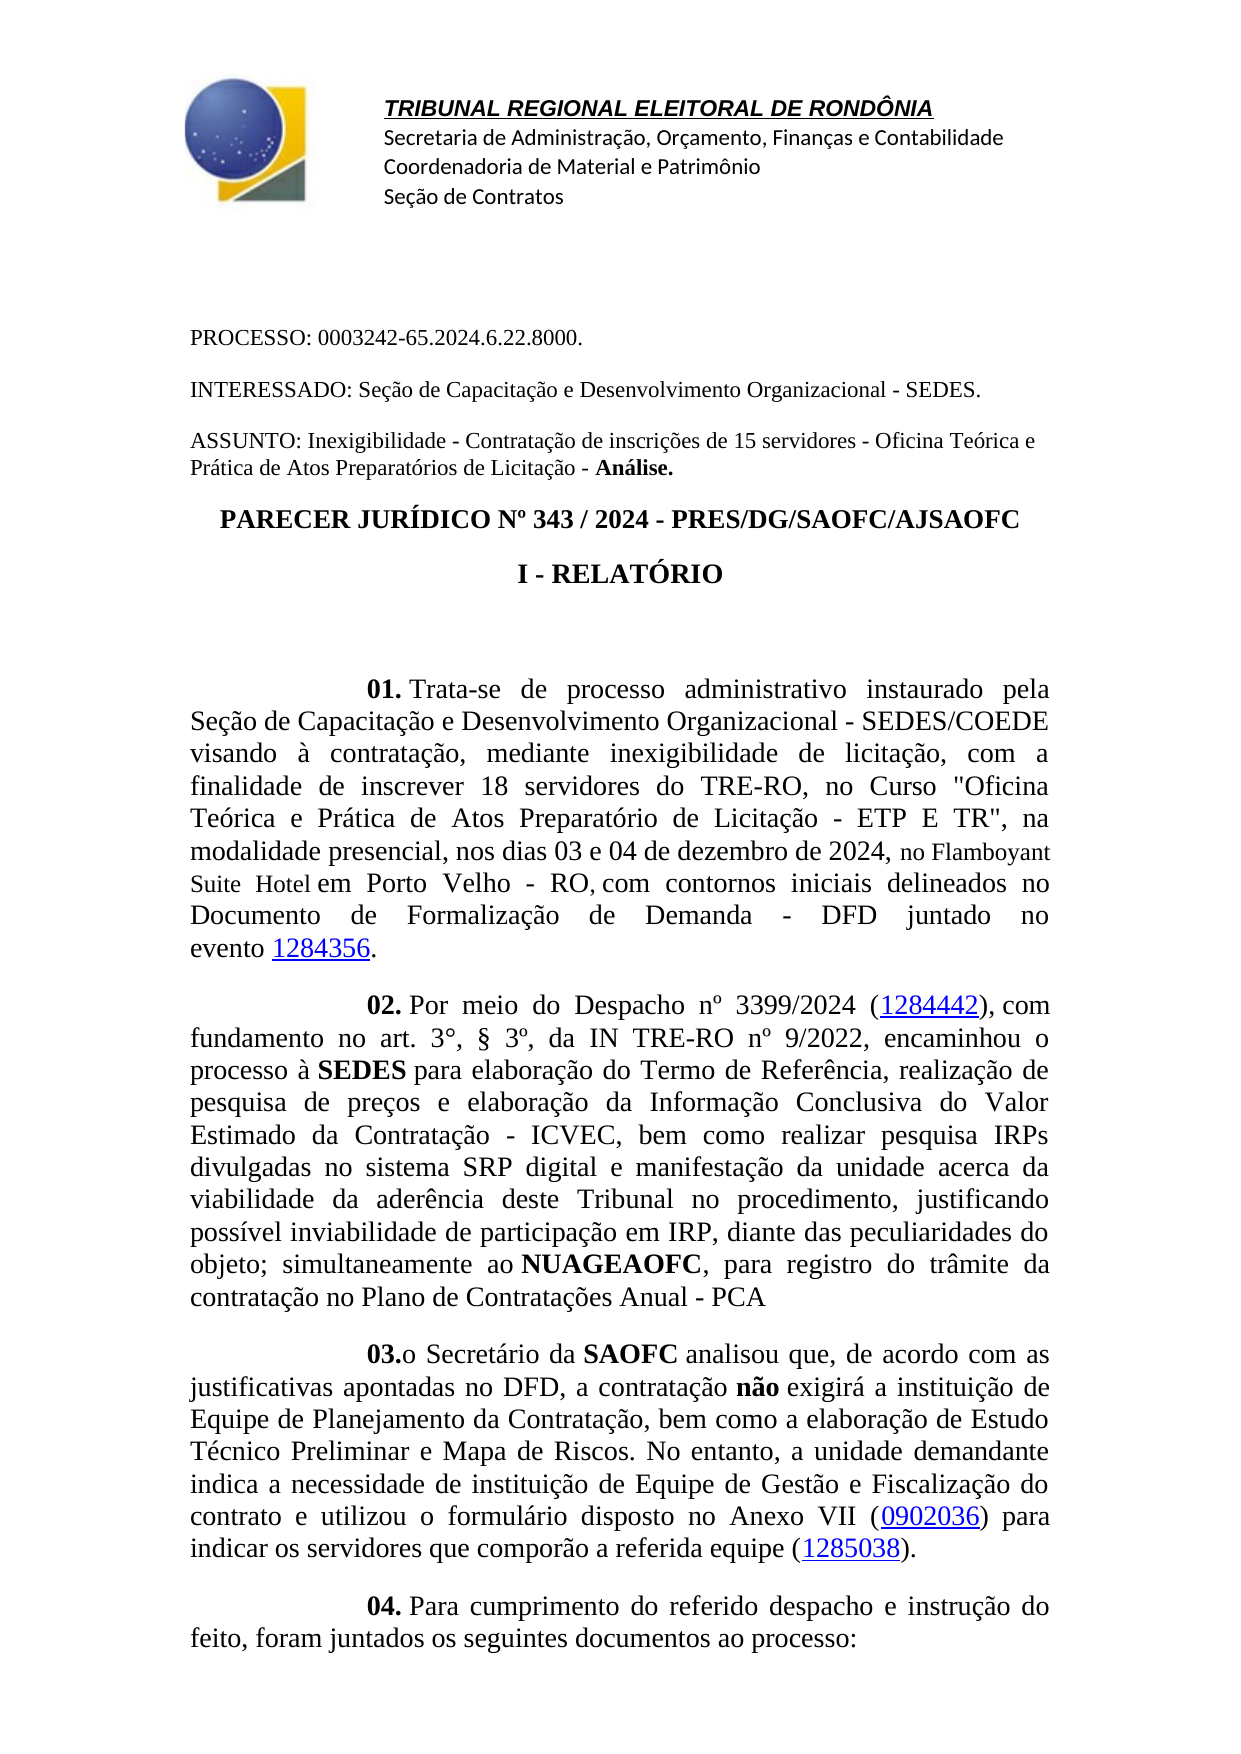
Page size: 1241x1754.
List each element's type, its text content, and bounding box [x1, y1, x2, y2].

text INTERESSADO: Seção de Capacitação e Desenvolvimento Organizacional - SEDES. [190, 376, 1051, 402]
text PROCESSO: 0003242-65.2024.6.22.8000. [190, 324, 1051, 351]
text ASSUNTO: Inexigibilidade - Contratação de inscrições de 15 servidores - Oficina Teórica e Prática de Atos Preparatórios de Licitação - Análise. [190, 427, 1051, 480]
text 02. Por meio do Despacho nº 3399/2024 (1284442), com fundamento no art. 3°, § 3º, da IN TRE-RO nº 9/2022, encaminhou o processo à SEDES para elaboração do Termo de Referência, realização de pesquisa de preços e elaboração da Informação Conclusiva do Valor Estimado da Contratação - ICVEC, bem como realizar pesquisa IRPs divulgadas no sistema SRP digital e manifestação da unidade acerca da viabilidade da aderência deste Tribunal no procedimento, justificando possível inviabilidade de participação em IRP, diante das peculiaridades do objeto; simultaneamente ao NUAGEAOFC, para registro do trâmite da contratação no Plano de Contratações Anual - PCA [190, 988, 1051, 1312]
text I - RELATÓRIO [190, 557, 1051, 589]
text Parecer Jurídico Nº 343 / 2024 - PRES/DG/SAOFC/AJSAOFC [177, 503, 1063, 534]
text 01. Trata-se de processo administrativo instaurado pela Seção de Capacitação e Desenvolvimento Organizacional - SEDES/COEDE visando à contratação, mediante inexigibilidade de licitação, com a finalidade de inscrever 18 servidores do TRE-RO, no Curso "Oficina Teórica e Prática de Atos Preparatório de Licitação - ETP E TR", na modalidade presencial, nos dias 03 e 04 de dezembro de 2024, no Flamboyant Suite Hotel em Porto Velho - RO, com contornos iniciais delineados no Documento de Formalização de Demanda - DFD juntado no evento 1284356. [190, 672, 1051, 963]
text 03.o Secretário da SAOFC analisou que, de acordo com as justificativas apontadas no DFD, a contratação não exigirá a instituição de Equipe de Planejamento da Contratação, bem como a elaboração de Estudo Técnico Preliminar e Mapa de Riscos. No entanto, a unidade demandante indica a necessidade de instituição de Equipe de Gestão e Fiscalização do contrato e utilizou o formulário disposto no Anexo VII (0902036) para indicar os servidores que comporão a referida equipe (1285038). [190, 1337, 1051, 1564]
text 04. Para cumprimento do referido despacho e instrução do feito, foram juntados os seguintes documentos ao processo: [190, 1589, 1051, 1654]
